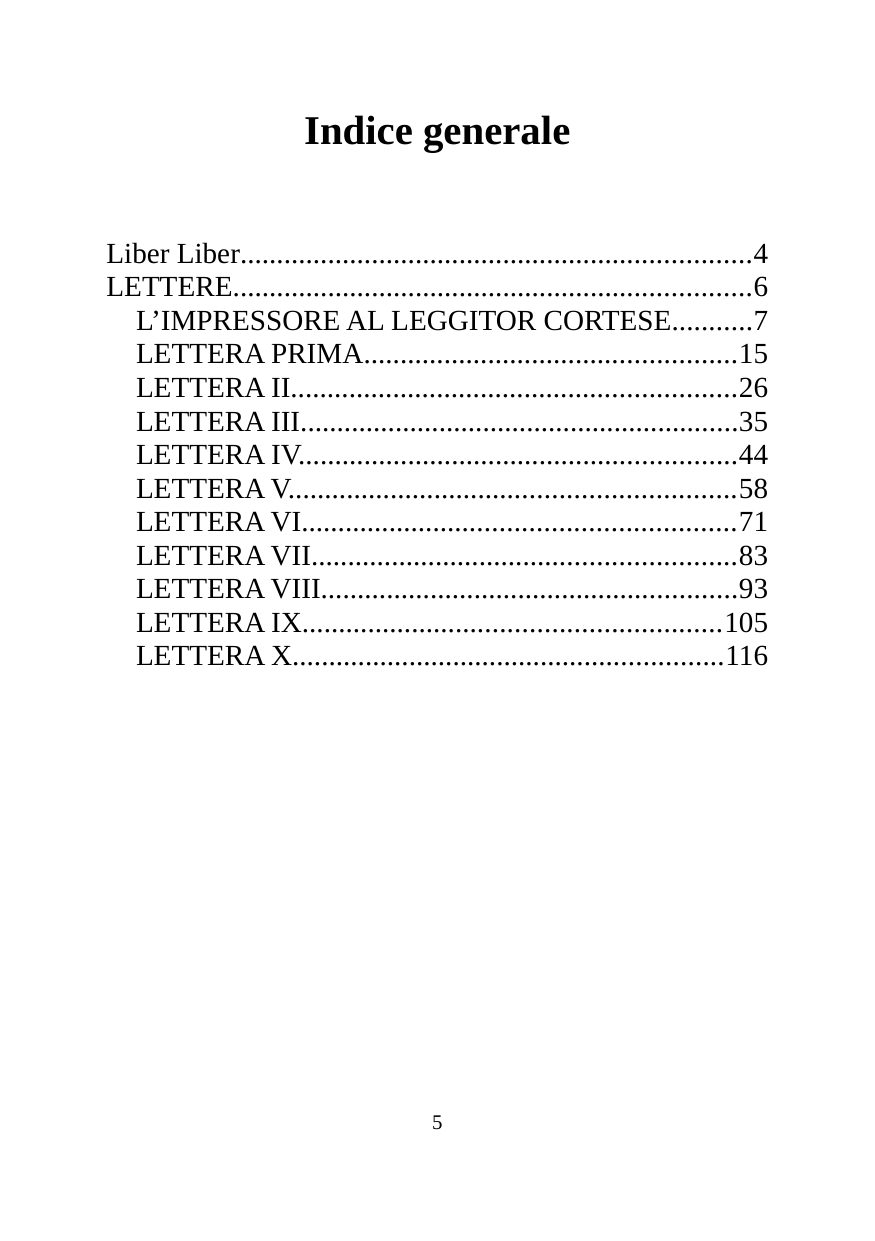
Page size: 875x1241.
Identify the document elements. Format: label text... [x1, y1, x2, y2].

text LETTERA IV. 44 [136, 437, 768, 471]
text LETTERA VII. 83 [136, 538, 768, 571]
text LETTERA IX. 105 [136, 605, 768, 638]
text LETTERA V. 58 [136, 471, 768, 504]
text LETTERA III. 35 [136, 404, 768, 437]
text LETTERA VIII. 93 [136, 571, 768, 605]
text LETTERA VI. 71 [136, 504, 768, 538]
text LETTERA PRIMA 15 [136, 337, 768, 370]
text L’IMPRESSORE AL LEGGITOR CORTESE 7 [136, 303, 768, 337]
text LETTERE 6 [106, 269, 768, 303]
text Liber Liber 4 [106, 236, 768, 269]
text LETTERA II. 26 [136, 370, 768, 404]
text LETTERA X. 116 [136, 638, 768, 672]
subtitle Indice generale [106, 106, 768, 153]
